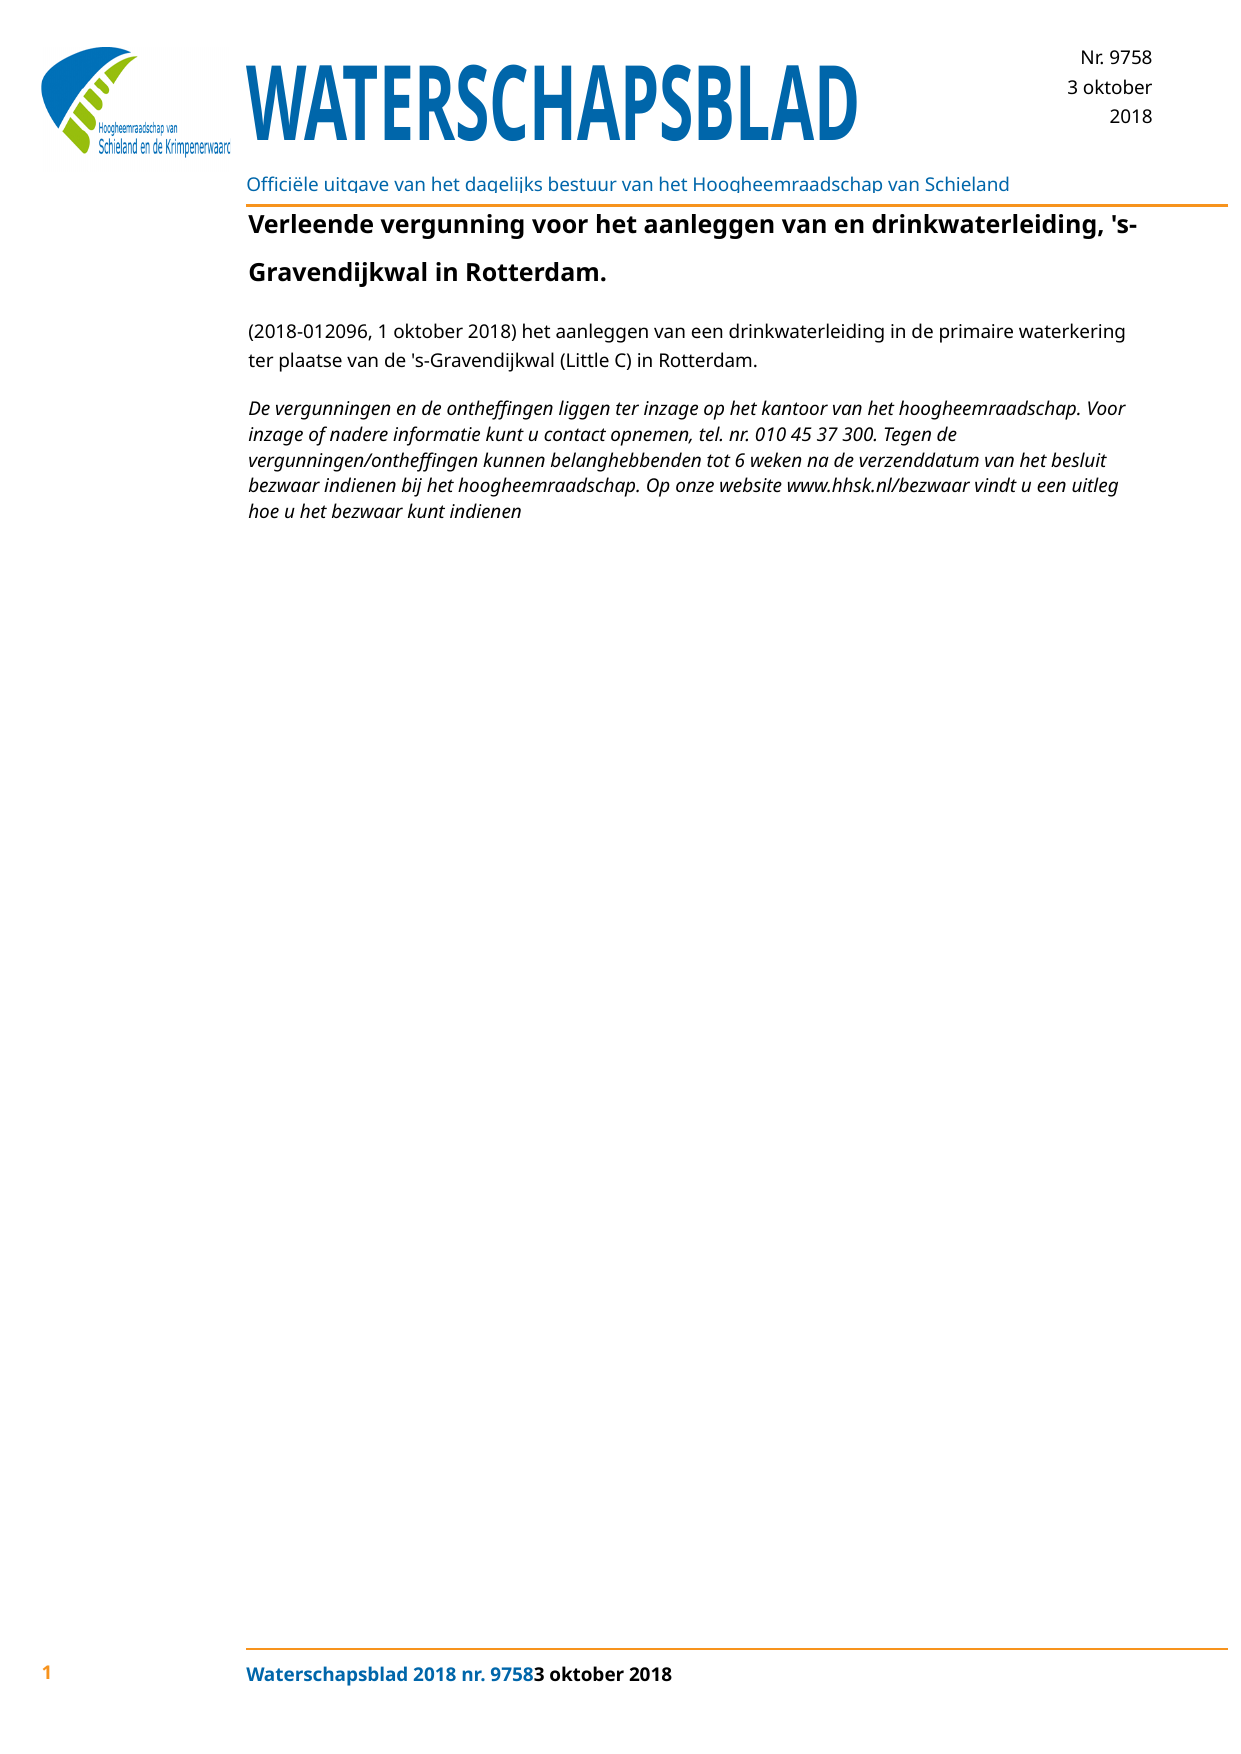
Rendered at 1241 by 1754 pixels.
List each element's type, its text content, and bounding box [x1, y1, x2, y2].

picture [41, 47, 231, 172]
text (2018-012096, 1 oktober 2018) het aanleggen van een drinkwaterleiding in de primaire waterkering ter plaatse van de 's-Gravendijkwal (Little C) in Rotterdam. [248, 318, 1152, 373]
text De vergunningen en de ontheffingen liggen ter inzage op het kantoor van het hoogheemraadschap. Voor inzage of nadere informatie kunt u contact opnemen, tel. nr. 010 45 37 300. Tegen de vergunningen/ontheffingen kunnen belanghebbenden tot 6 weken na de verzenddatum van het besluit bezwaar indienen bij het hoogheemraadschap. Op onze website www.hhsk.nl/bezwaar vindt u een uitleg hoe u het bezwaar kunt indienen [248, 395, 1152, 524]
text Verleende vergunning voor het aanleggen van en drinkwaterleiding, 's-Gravendijkwal in Rotterdam. [248, 207, 1152, 288]
